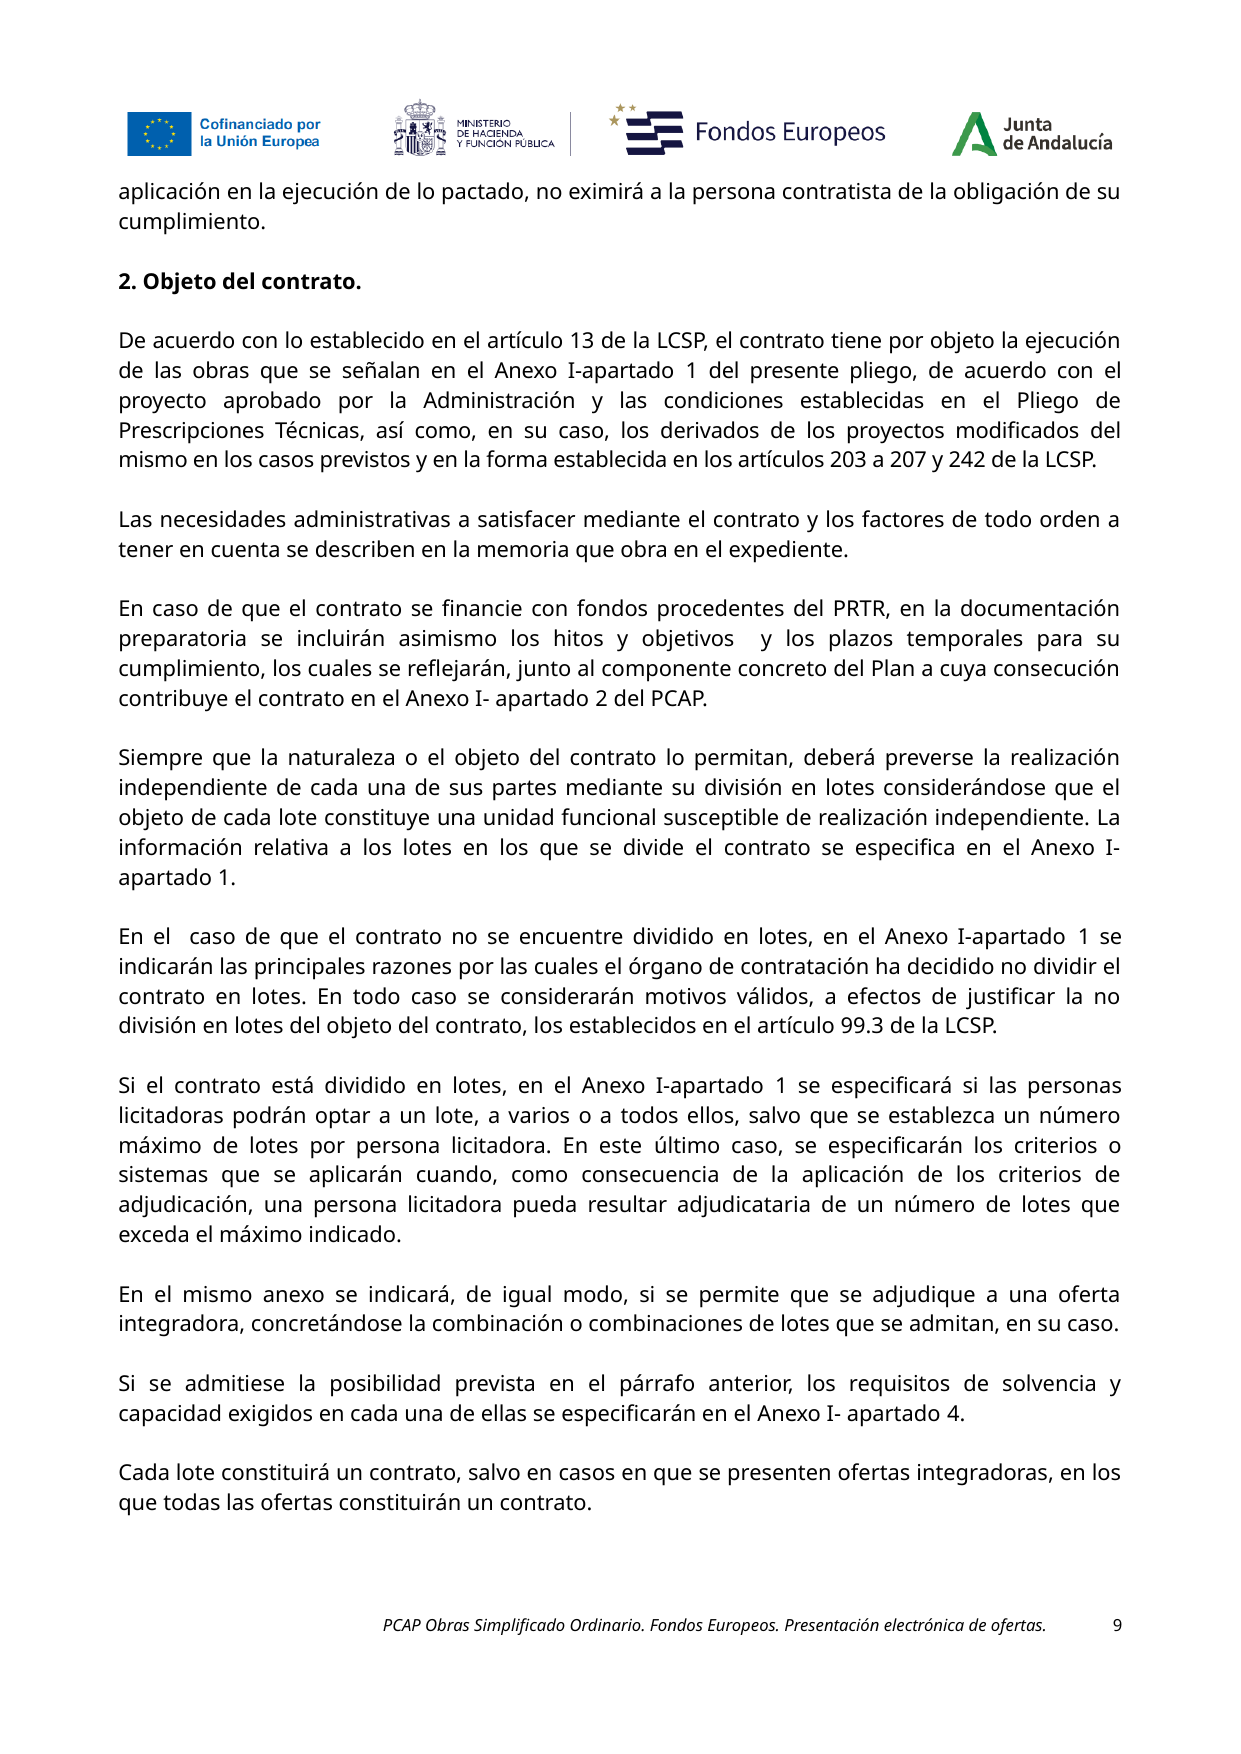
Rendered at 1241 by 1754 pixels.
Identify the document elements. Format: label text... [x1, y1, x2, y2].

text Si se admitiese la posibilidad prevista en el párrafo anterior, los requisitos de solvencia y capacidad exigidos en cada una de ellas se especificarán en el Anexo I- apartado 4. [118, 1368, 1122, 1428]
text Las necesidades administrativas a satisfacer mediante el contrato y los factores de todo orden a tener en cuenta se describen en la memoria que obra en el expediente. [118, 504, 1122, 564]
text De acuerdo con lo establecido en el artículo 13 de la LCSP, el contrato tiene por objeto la ejecución de las obras que se señalan en el Anexo I-apartado 1 del presente pliego, de acuerdo con el proyecto aprobado por la Administración y las condiciones establecidas en el Pliego de Prescripciones Técnicas, así como, en su caso, los derivados de los proyectos modificados del mismo en los casos previstos y en la forma establecida en los artículos 203 a 207 y 242 de la LCSP. [118, 325, 1122, 474]
picture [118, 88, 1123, 163]
text En el mismo anexo se indicará, de igual modo, si se permite que se adjudique a una oferta integradora, concretándose la combinación o combinaciones de lotes que se admitan, en su caso. [118, 1279, 1122, 1338]
text aplicación en la ejecución de lo pactado, no eximirá a la persona contratista de la obligación de su cumplimiento. [118, 176, 1122, 236]
text Si el contrato está dividido en lotes, en el Anexo I-apartado 1 se especificará si las personas licitadoras podrán optar a un lote, a varios o a todos ellos, salvo que se establezca un número máximo de lotes por persona licitadora. En este último caso, se especificarán los criterios o sistemas que se aplicarán cuando, como consecuencia de la aplicación de los criterios de adjudicación, una persona licitadora pueda resultar adjudicataria de un número de lotes que exceda el máximo indicado. [118, 1070, 1122, 1249]
subtitle 2. Objeto del contrato. [118, 266, 1122, 296]
text En caso de que el contrato se financie con fondos procedentes del PRTR, en la documentación preparatoria se incluirán asimismo los hitos y objetivos y los plazos temporales para su cumplimiento, los cuales se reflejarán, junto al componente concreto del Plan a cuya consecución contribuye el contrato en el Anexo I- apartado 2 del PCAP. [118, 593, 1122, 713]
text En el caso de que el contrato no se encuentre dividido en lotes, en el Anexo I-apartado 1 se indicarán las principales razones por las cuales el órgano de contratación ha decidido no dividir el contrato en lotes. En todo caso se considerarán motivos válidos, a efectos de justificar la no división en lotes del objeto del contrato, los establecidos en el artículo 99.3 de la LCSP. [118, 921, 1122, 1040]
text Cada lote constituirá un contrato, salvo en casos en que se presenten ofertas integradoras, en los que todas las ofertas constituirán un contrato. [118, 1457, 1122, 1517]
text Siempre que la naturaleza o el objeto del contrato lo permitan, deberá preverse la realización independiente de cada una de sus partes mediante su división en lotes considerándose que el objeto de cada lote constituye una unidad funcional susceptible de realización independiente. La información relativa a los lotes en los que se divide el contrato se especifica en el Anexo I-apartado 1. [118, 742, 1122, 891]
